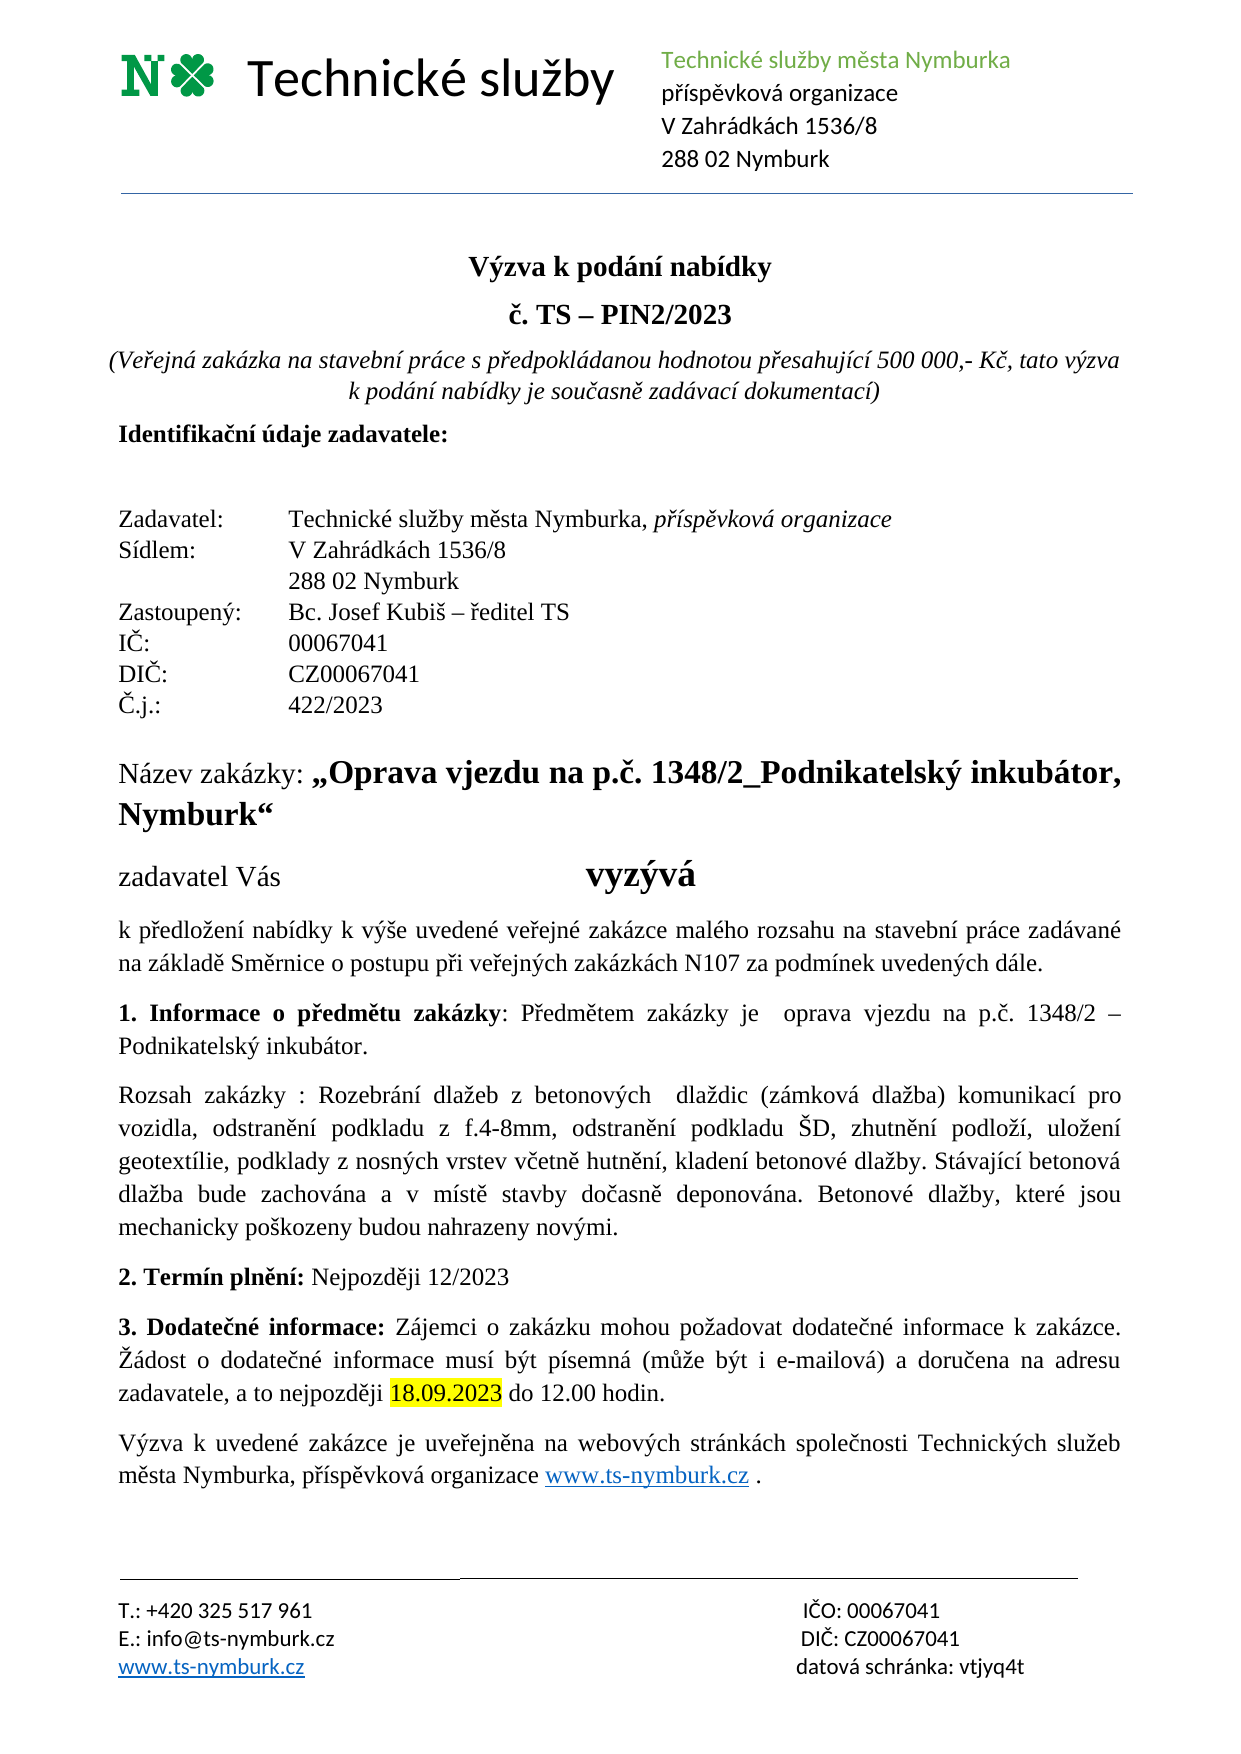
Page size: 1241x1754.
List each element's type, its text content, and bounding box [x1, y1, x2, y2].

text (Veřejná zakázka na stavební práce s předpokládanou hodnotou přesahující 500 000,- Kč, tato výzva k podání nabídky je současně zadávací dokumentací) [106, 345, 1122, 405]
text Sídlem: V Zahrádkách 1536/8 [118, 535, 1122, 564]
text Výzva k podání nabídky [118, 249, 1122, 283]
text DIČ: CZ00067041 [118, 659, 1122, 688]
text 2. Termín plnění: Nejpozději 12/2023 [118, 1262, 1122, 1291]
text Název zakázky: „Oprava vjezdu na p.č. 1348/2_Podnikatelský inkubátor, Nymburk“ [118, 752, 1122, 832]
text Zadavatel: Technické služby města Nymburka, příspěvková organizace [118, 504, 1122, 533]
text 288 02 Nymburk [118, 566, 1122, 595]
text Technické služby města Nymburka příspěvková organizace V Zahrádkách 1536/8 288 02 Nymburk [661, 44, 1056, 173]
text k předložení nabídky k výše uvedené veřejné zakázce malého rozsahu na stavební práce zadávané na základě Směrnice o postupu při veřejných zakázkách N107 za podmínek uvedených dále. [118, 915, 1122, 977]
text Výzva k uvedené zakázce je uveřejněna na webových stránkách společnosti Technických služeb města Nymburka, příspěvková organizace www.ts-nymburk.cz . [118, 1428, 1122, 1489]
text Č.j.: 422/2023 [118, 690, 1122, 719]
text IČ: 00067041 [118, 628, 1122, 657]
text č. TS – PIN2/2023 [118, 297, 1122, 331]
text Rozsah zakázky : Rozebrání dlažeb z betonových dlaždic (zámková dlažba) komunikací pro vozidla, odstranění podkladu z f.4-8mm, odstranění podkladu ŠD, zhutnění podloží, uložení geotextílie, podklady z nosných vrstev včetně hutnění, kladení betonové dlažby. Stávající betonová dlažba bude zachována a v místě stavby dočasně deponována. Betonové dlažby, které jsou mechanicky poškozeny budou nahrazeny novými. [118, 1080, 1122, 1241]
text 1. Informace o předmětu zakázky: Předmětem zakázky je oprava vjezdu na p.č. 1348/2 – Podnikatelský inkubátor. [118, 998, 1122, 1059]
text Technické služby [247, 44, 631, 110]
text Zastoupený: Bc. Josef Kubiš – ředitel TS [118, 597, 1122, 626]
text zadavatel Vás vyzývá [118, 852, 1122, 895]
text 3. Dodatečné informace: Zájemci o zakázku mohou požadovat dodatečné informace k zakázce. Žádost o dodatečné informace musí být písemná (může být i e-mailová) a doručena na adresu zadavatele, a to nejpozději 18.09.2023 do 12.00 hodin. [118, 1312, 1122, 1407]
text Identifikační údaje zadavatele: [118, 419, 1122, 448]
